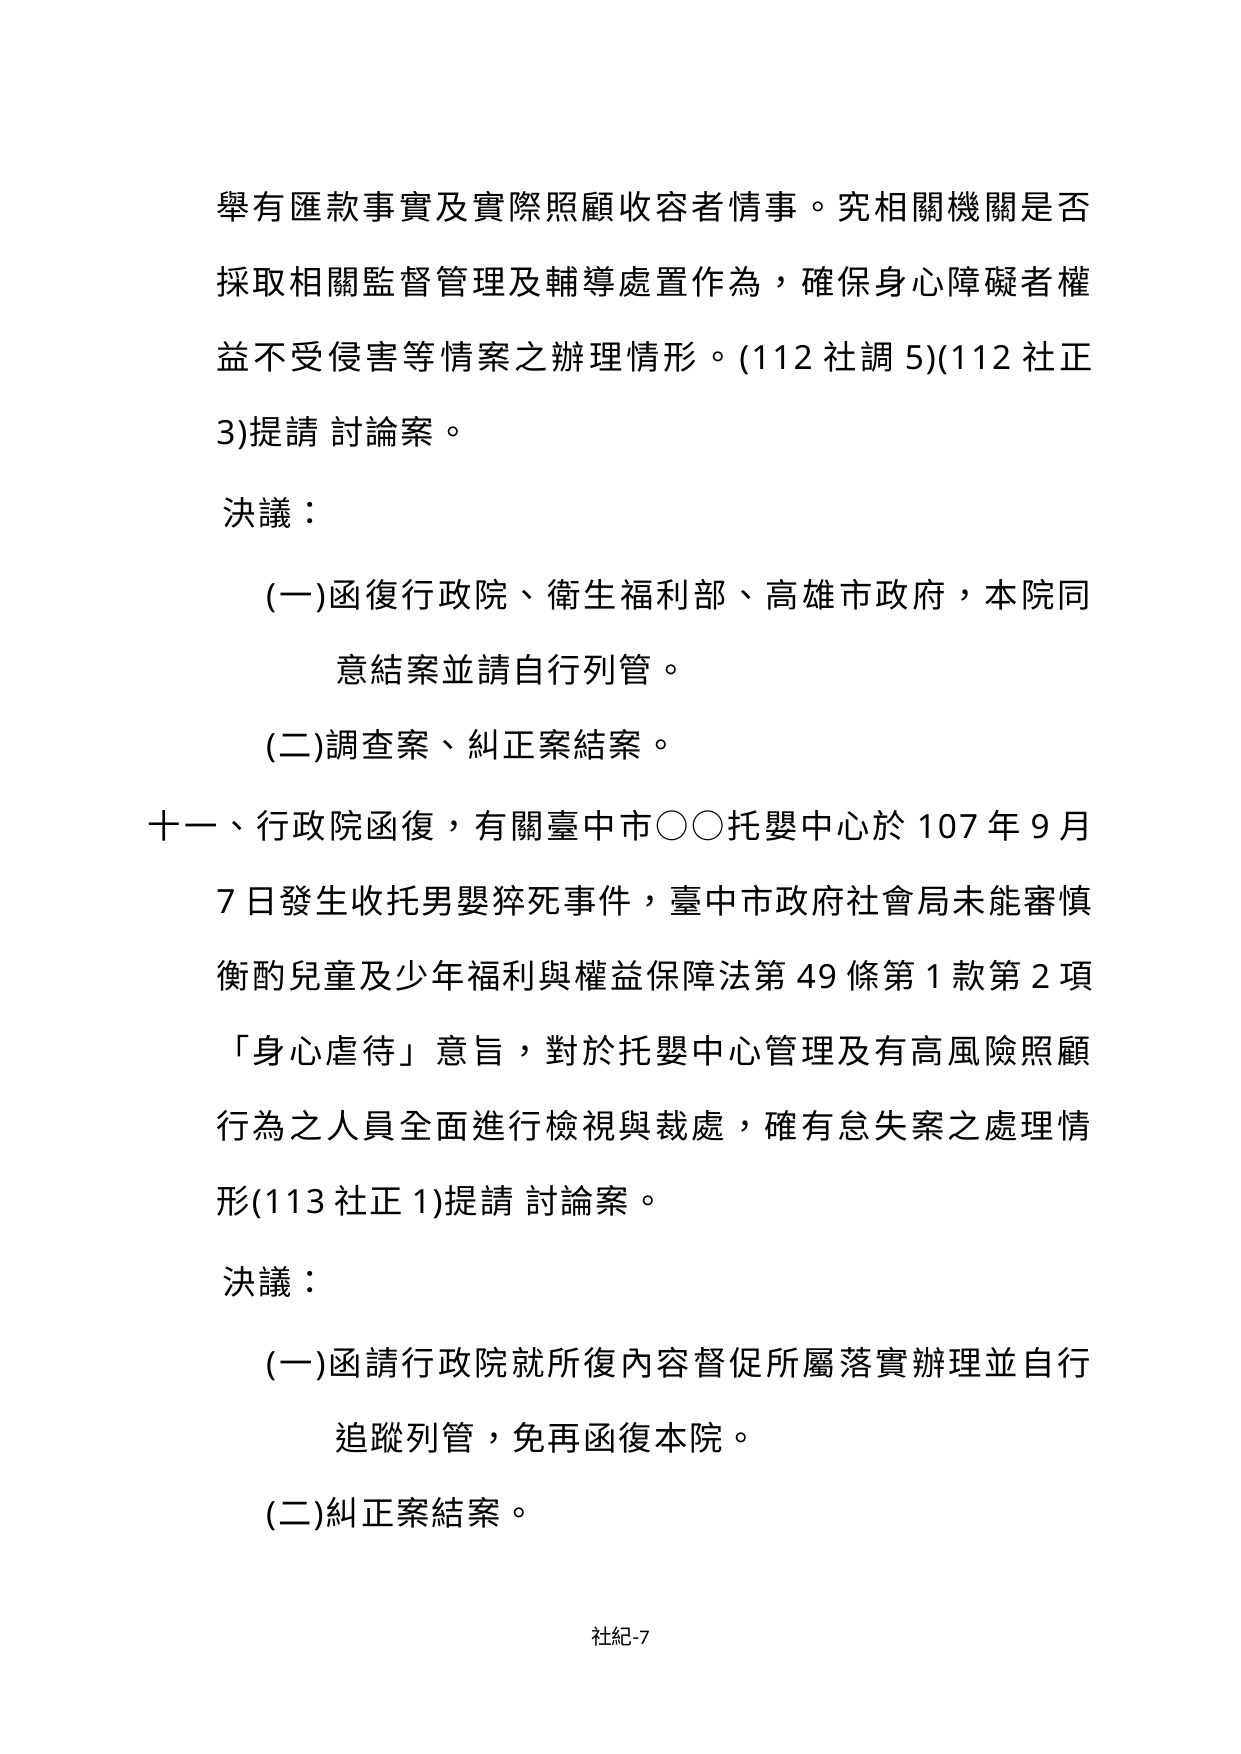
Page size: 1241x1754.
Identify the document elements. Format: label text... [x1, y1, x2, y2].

text 十一、行政院函復，有關臺中市○○托嬰中心於107年9月7日發生收托男嬰猝死事件，臺中市政府社會局未能審慎衡酌兒童及少年福利與權益保障法第49條第1款第2項「身心虐待」意旨，對於托嬰中心管理及有高風險照顧行為之人員全面進行檢視與裁處，確有怠失案之處理情形(113社正1)提請 討論案。 [139, 784, 1101, 1238]
text 決議： [214, 472, 1101, 551]
text (一)函復行政院、衛生福利部、高雄市政府，本院同意結案並請自行列管。 [258, 553, 1101, 702]
text 十、衛生福利部函復，據訴，高雄市○○家園，提供弱勢族群（含身心障礙者）住宿及照顧，無照顧機構立案，於108年8月發生住民遭志工以衛生紙塞住嘴巴致死案件。高雄市政府社會局認該家園係住民共生互助居住模式，無違反身心障礙者權益保障法第63條相關規定，然經檢舉有匯款事實及實際照顧收容者情事。究相關機關是否採取相關監督管理及輔導處置作為，確保身心障礙者權益不受侵害等情案之辦理情形。(112社調5)(112社正3)提請 討論案。 [139, 166, 1101, 470]
text (二)糾正案結案。 [258, 1471, 1101, 1551]
text (二)調查案、糾正案結案。 [258, 702, 1101, 782]
text (一)函請行政院就所復內容督促所屬落實辦理並自行追蹤列管，免再函復本院。 [258, 1322, 1101, 1471]
text 決議： [214, 1241, 1101, 1320]
